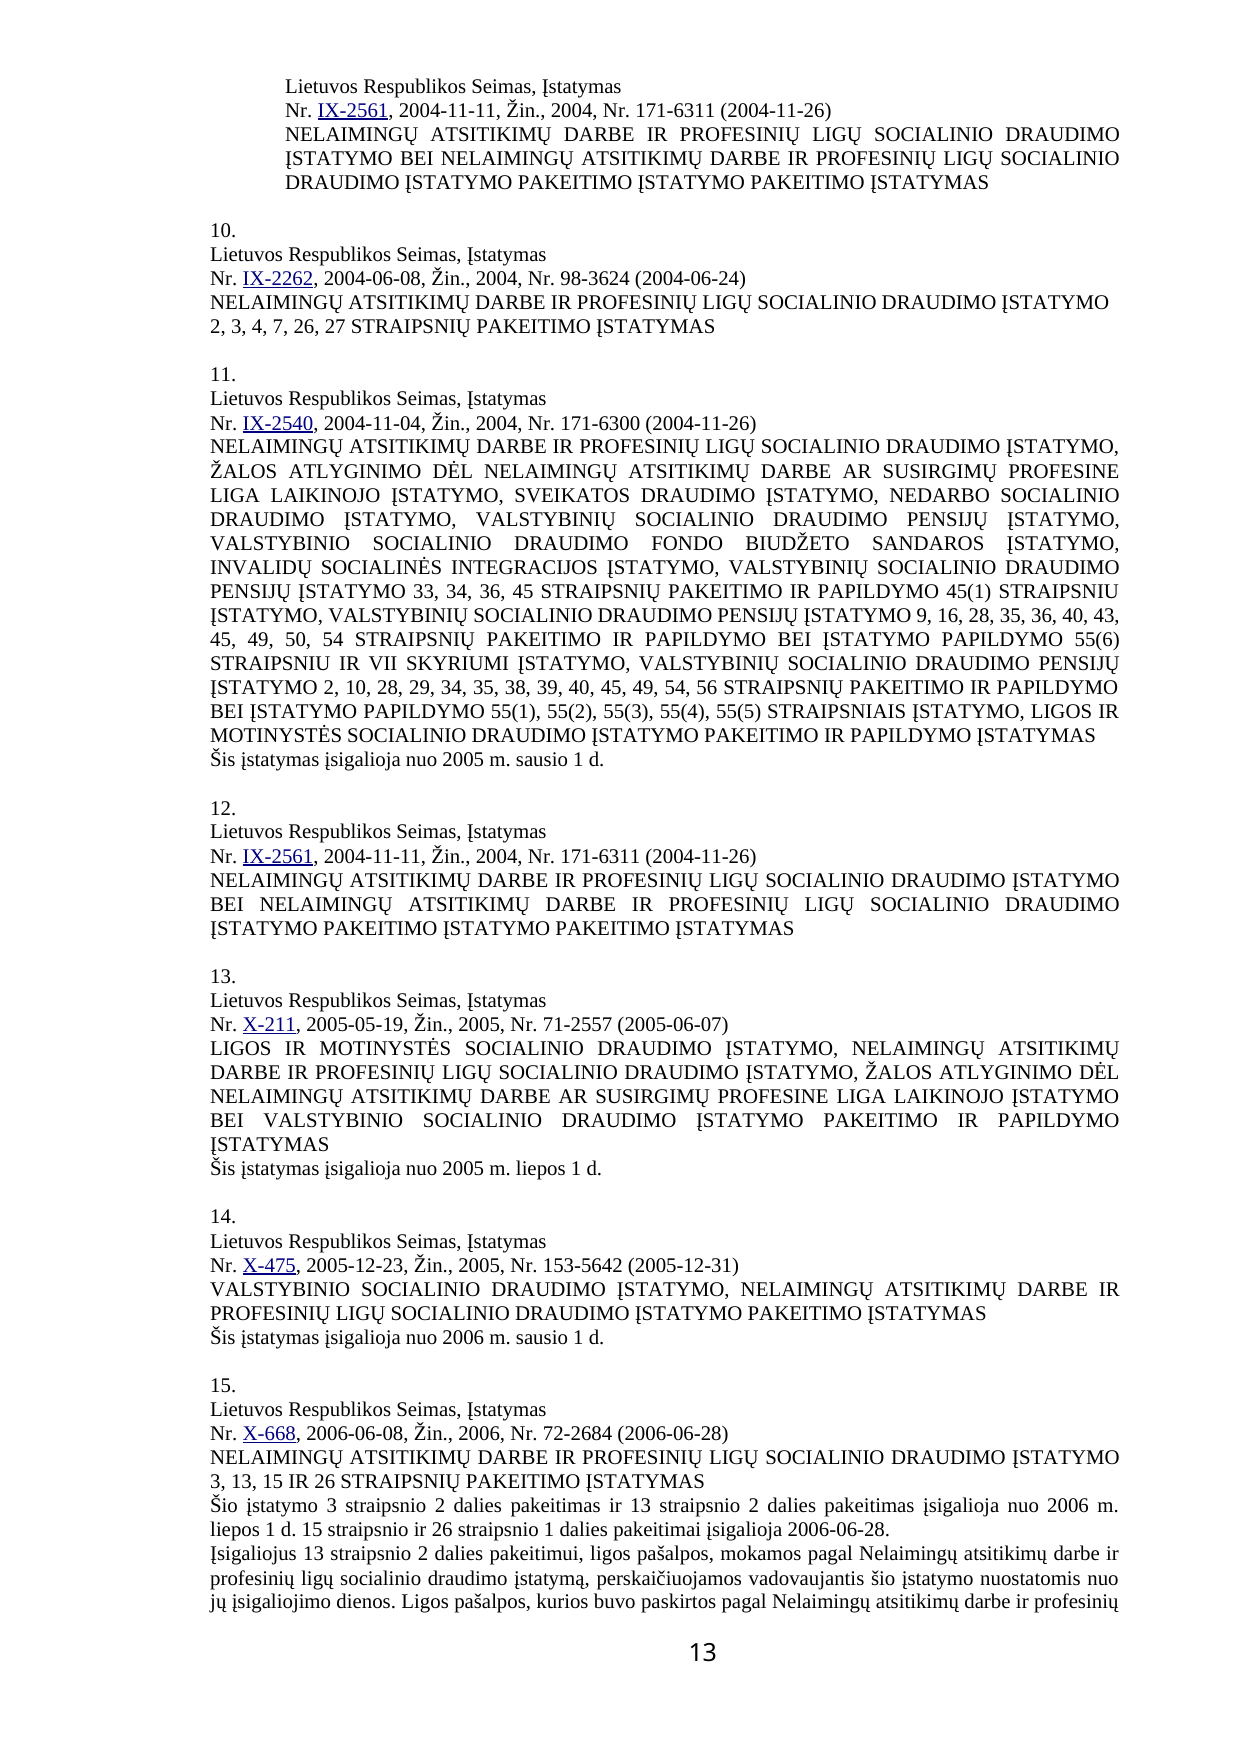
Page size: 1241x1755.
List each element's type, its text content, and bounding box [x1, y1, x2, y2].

text Nr. IX-2540, 2004-11-04, Žin., 2004, Nr. 171-6300 (2004-11-26) [210, 410, 1120, 434]
text Lietuvos Respublikos Seimas, Įstatymas [210, 73, 1120, 98]
text 12. [210, 795, 1120, 819]
text Nr. X-668, 2006-06-08, Žin., 2006, Nr. 72-2684 (2006-06-28) [210, 1421, 1120, 1445]
text Šis įstatymas įsigalioja nuo 2005 m. sausio 1 d. [210, 747, 1120, 771]
text Nr. IX-2561, 2004-11-11, Žin., 2004, Nr. 171-6311 (2004-11-26) [210, 843, 1120, 868]
text Lietuvos Respublikos Seimas, Įstatymas [210, 242, 1120, 266]
text 10. [210, 218, 1120, 242]
text 15. [210, 1373, 1120, 1397]
text Lietuvos Respublikos Seimas, Įstatymas [210, 988, 1120, 1012]
text VALSTYBINIO SOCIALINIO DRAUDIMO ĮSTATYMO, NELAIMINGŲ ATSITIKIMŲ DARBE IR PROFESINIŲ LIGŲ SOCIALINIO DRAUDIMO ĮSTATYMO PAKEITIMO ĮSTATYMAS [210, 1277, 1120, 1325]
text 11. [210, 362, 1120, 386]
text Nr. X-211, 2005-05-19, Žin., 2005, Nr. 71-2557 (2005-06-07) [210, 1012, 1120, 1036]
text LIGOS IR MOTINYSTĖS SOCIALINIO DRAUDIMO ĮSTATYMO, NELAIMINGŲ ATSITIKIMŲ DARBE IR PROFESINIŲ LIGŲ SOCIALINIO DRAUDIMO ĮSTATYMO, ŽALOS ATLYGINIMO DĖL NELAIMINGŲ ATSITIKIMŲ DARBE AR SUSIRGIMŲ PROFESINE LIGA LAIKINOJO ĮSTATYMO BEI VALSTYBINIO SOCIALINIO DRAUDIMO ĮSTATYMO PAKEITIMO IR PAPILDYMO ĮSTATYMAS [210, 1036, 1120, 1156]
text Nr. IX-2262, 2004-06-08, Žin., 2004, Nr. 98-3624 (2004-06-24) [210, 266, 1120, 290]
text NELAIMINGŲ ATSITIKIMŲ DARBE IR PROFESINIŲ LIGŲ SOCIALINIO DRAUDIMO ĮSTATYMO 2, 3, 4, 7, 26, 27 STRAIPSNIŲ PAKEITIMO ĮSTATYMAS [210, 290, 1120, 338]
text NELAIMINGŲ ATSITIKIMŲ DARBE IR PROFESINIŲ LIGŲ SOCIALINIO DRAUDIMO ĮSTATYMO BEI NELAIMINGŲ ATSITIKIMŲ DARBE IR PROFESINIŲ LIGŲ SOCIALINIO DRAUDIMO ĮSTATYMO PAKEITIMO ĮSTATYMO PAKEITIMO ĮSTATYMAS [285, 122, 1120, 194]
text Nr. IX-2561, 2004-11-11, Žin., 2004, Nr. 171-6311 (2004-11-26) [210, 98, 1120, 122]
text Šio įstatymo 3 straipsnio 2 dalies pakeitimas ir 13 straipsnio 2 dalies pakeitimas įsigalioja nuo 2006 m. liepos 1 d. 15 straipsnio ir 26 straipsnio 1 dalies pakeitimai įsigalioja 2006-06-28. [210, 1493, 1120, 1541]
text Lietuvos Respublikos Seimas, Įstatymas [210, 1228, 1120, 1253]
text NELAIMINGŲ ATSITIKIMŲ DARBE IR PROFESINIŲ LIGŲ SOCIALINIO DRAUDIMO ĮSTATYMO BEI NELAIMINGŲ ATSITIKIMŲ DARBE IR PROFESINIŲ LIGŲ SOCIALINIO DRAUDIMO ĮSTATYMO PAKEITIMO ĮSTATYMO PAKEITIMO ĮSTATYMAS [210, 868, 1120, 940]
text Nr. X-475, 2005-12-23, Žin., 2005, Nr. 153-5642 (2005-12-31) [210, 1253, 1120, 1277]
text NELAIMINGŲ ATSITIKIMŲ DARBE IR PROFESINIŲ LIGŲ SOCIALINIO DRAUDIMO ĮSTATYMO, ŽALOS ATLYGINIMO DĖL NELAIMINGŲ ATSITIKIMŲ DARBE AR SUSIRGIMŲ PROFESINE LIGA LAIKINOJO ĮSTATYMO, SVEIKATOS DRAUDIMO ĮSTATYMO, NEDARBO SOCIALINIO DRAUDIMO ĮSTATYMO, VALSTYBINIŲ SOCIALINIO DRAUDIMO PENSIJŲ ĮSTATYMO, VALSTYBINIO SOCIALINIO DRAUDIMO FONDO BIUDŽETO SANDAROS ĮSTATYMO, INVALIDŲ SOCIALINĖS INTEGRACIJOS ĮSTATYMO, VALSTYBINIŲ SOCIALINIO DRAUDIMO PENSIJŲ ĮSTATYMO 33, 34, 36, 45 STRAIPSNIŲ PAKEITIMO IR PAPILDYMO 45(1) STRAIPSNIU ĮSTATYMO, VALSTYBINIŲ SOCIALINIO DRAUDIMO PENSIJŲ ĮSTATYMO 9, 16, 28, 35, 36, 40, 43, 45, 49, 50, 54 STRAIPSNIŲ PAKEITIMO IR PAPILDYMO BEI ĮSTATYMO PAPILDYMO 55(6) STRAIPSNIU IR VII SKYRIUMI ĮSTATYMO, VALSTYBINIŲ SOCIALINIO DRAUDIMO PENSIJŲ ĮSTATYMO 2, 10, 28, 29, 34, 35, 38, 39, 40, 45, 49, 54, 56 STRAIPSNIŲ PAKEITIMO IR PAPILDYMO BEI ĮSTATYMO PAPILDYMO 55(1), 55(2), 55(3), 55(4), 55(5) STRAIPSNIAIS ĮSTATYMO, LIGOS IR MOTINYSTĖS SOCIALINIO DRAUDIMO ĮSTATYMO PAKEITIMO IR PAPILDYMO ĮSTATYMAS [210, 434, 1120, 747]
text Šis įstatymas įsigalioja nuo 2006 m. sausio 1 d. [210, 1325, 1120, 1349]
text 14. [210, 1204, 1120, 1228]
text NELAIMINGŲ ATSITIKIMŲ DARBE IR PROFESINIŲ LIGŲ SOCIALINIO DRAUDIMO ĮSTATYMO 3, 13, 15 IR 26 STRAIPSNIŲ PAKEITIMO ĮSTATYMAS [210, 1445, 1120, 1493]
text Įsigaliojus 13 straipsnio 2 dalies pakeitimui, ligos pašalpos, mokamos pagal Nelaimingų atsitikimų darbe ir profesinių ligų socialinio draudimo įstatymą, perskaičiuojamos vadovaujantis šio įstatymo nuostatomis nuo jų įsigaliojimo dienos. Ligos pašalpos, kurios buvo paskirtos pagal Nelaimingų atsitikimų darbe ir profesinių [210, 1541, 1120, 1613]
text Šis įstatymas įsigalioja nuo 2005 m. liepos 1 d. [210, 1156, 1120, 1180]
text Lietuvos Respublikos Seimas, Įstatymas [210, 386, 1120, 410]
text 13. [210, 964, 1120, 988]
text Lietuvos Respublikos Seimas, Įstatymas [210, 1397, 1120, 1421]
text Lietuvos Respublikos Seimas, Įstatymas [210, 819, 1120, 843]
